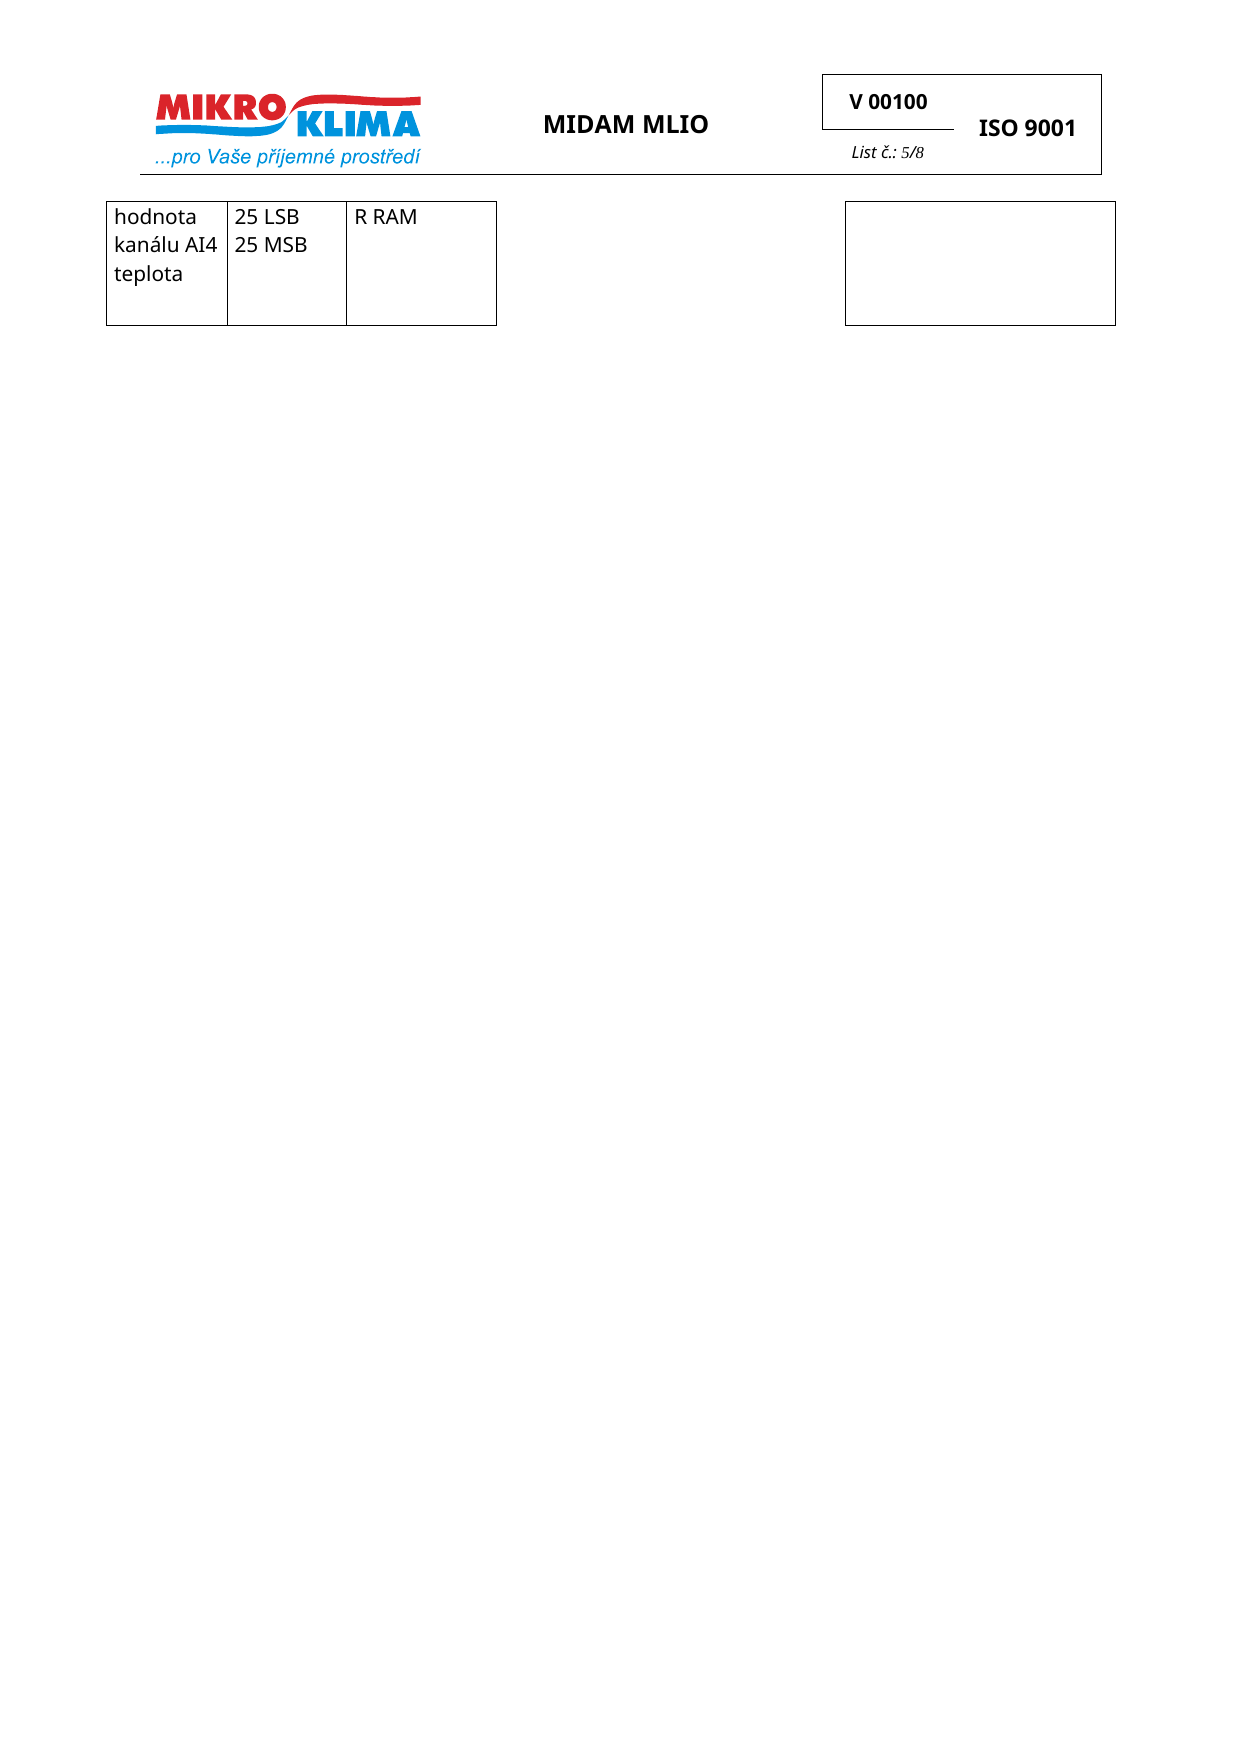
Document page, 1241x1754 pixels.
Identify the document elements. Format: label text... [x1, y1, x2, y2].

table_cell [846, 202, 1115, 324]
table_cell hodnota kanálu AI4 teplota [107, 202, 227, 324]
table_cell 25 LSB 25 MSB [228, 202, 346, 324]
table_cell [497, 201, 845, 324]
table_cell R RAM [347, 202, 496, 324]
